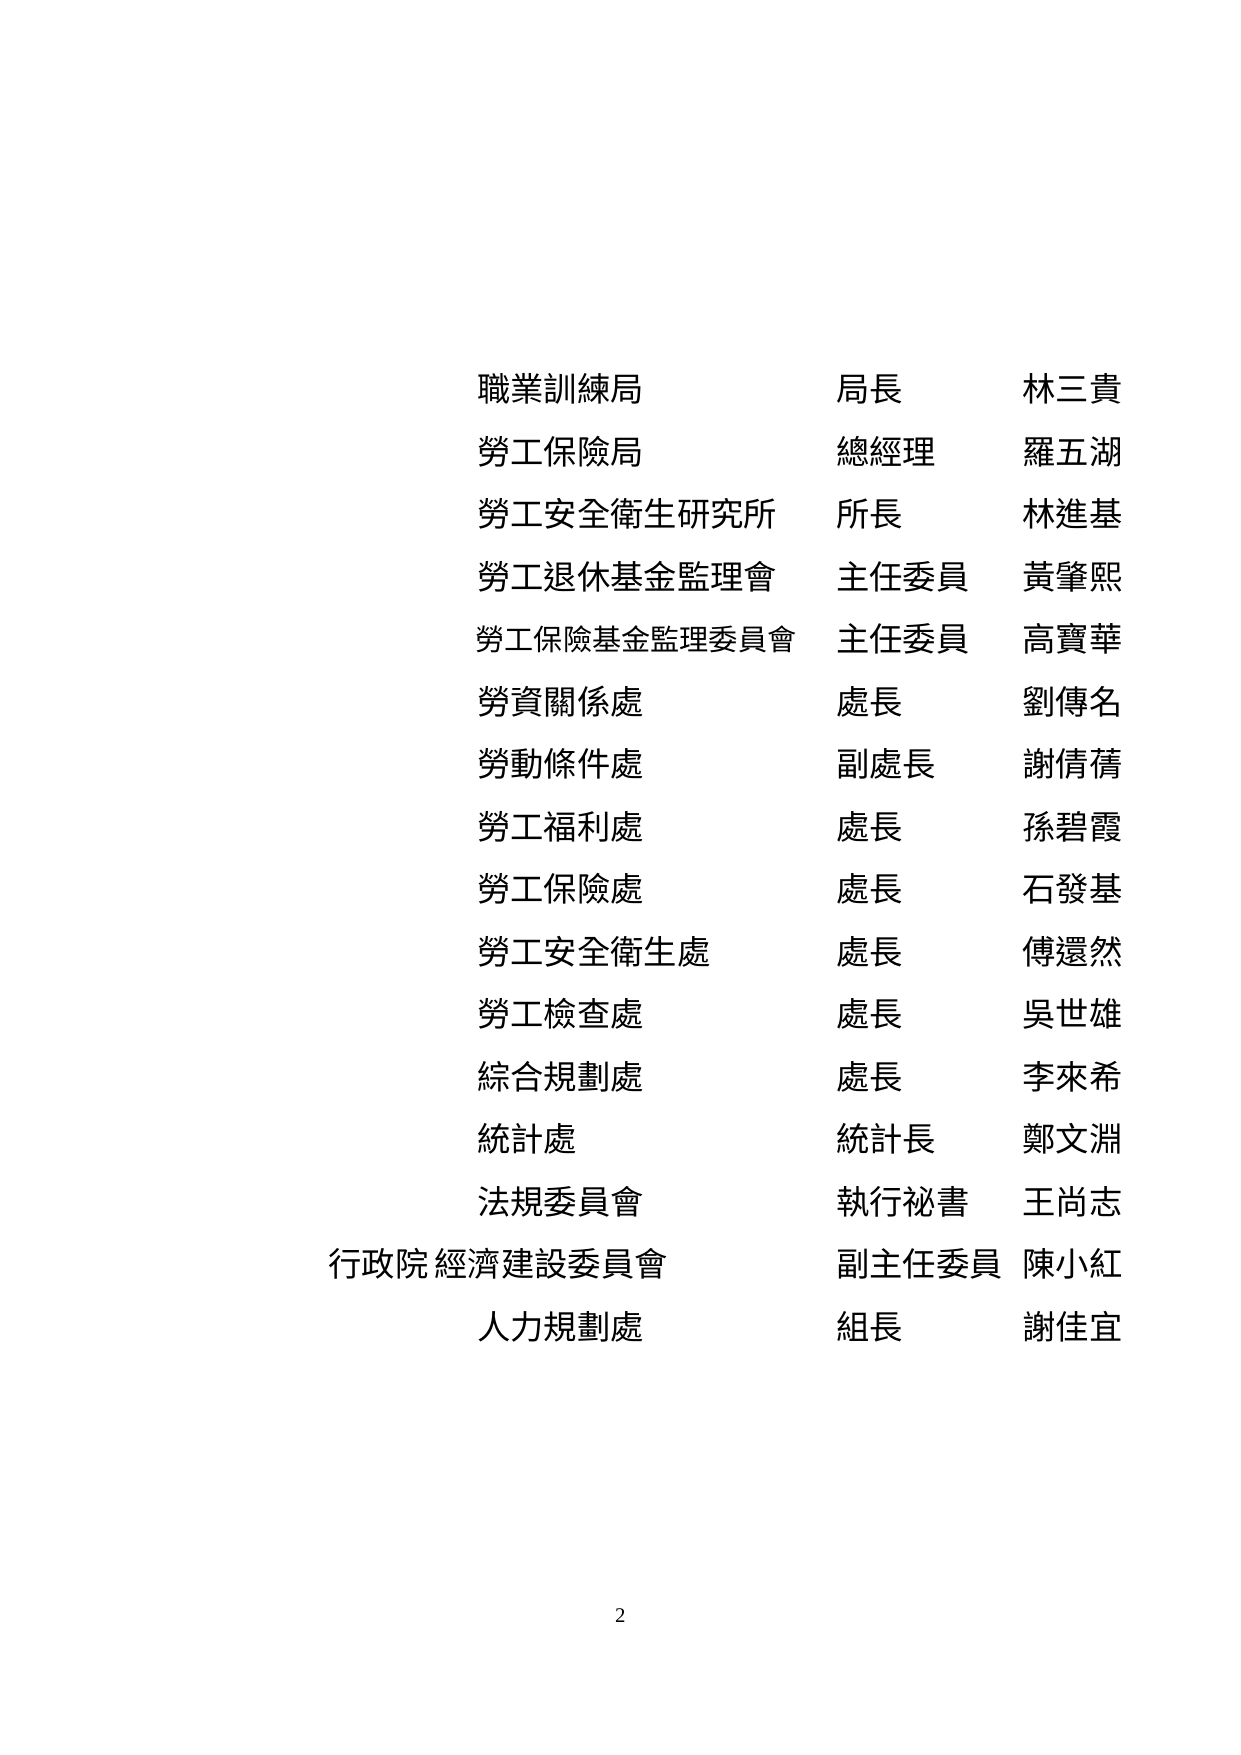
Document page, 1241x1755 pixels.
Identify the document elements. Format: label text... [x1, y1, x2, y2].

table_cell [819, 1221, 833, 1283]
table_cell [118, 846, 298, 908]
table_cell [118, 1096, 298, 1158]
table_cell [298, 658, 431, 721]
table_cell [819, 721, 833, 783]
table_cell 勞工退休基金監理會 [431, 533, 818, 596]
table_cell 處長 [833, 971, 1007, 1033]
table_cell [298, 471, 431, 533]
table_cell [819, 1158, 833, 1221]
table_cell 勞資關係處 [431, 658, 818, 721]
table_cell [298, 971, 431, 1033]
table_cell 鄭文淵 [1007, 1096, 1125, 1158]
table_cell [298, 908, 431, 971]
table_cell 勞工檢查處 [431, 971, 818, 1033]
table_cell [819, 1033, 833, 1096]
table_cell 林三貴 [1007, 346, 1125, 408]
table_cell [298, 783, 431, 846]
table_cell [118, 1033, 298, 1096]
table_cell 勞工保險處 [431, 846, 818, 908]
table_cell 陳小紅 [1007, 1221, 1125, 1283]
table_cell 處長 [833, 658, 1007, 721]
table_cell 總經理 [833, 408, 1007, 471]
table_cell [819, 971, 833, 1033]
table_cell 謝佳宜 [1007, 1283, 1125, 1346]
table_cell [118, 783, 298, 846]
table_cell [118, 596, 298, 658]
table_cell [298, 533, 431, 596]
table_cell 謝倩蒨 [1007, 721, 1125, 783]
table_cell [118, 471, 298, 533]
table_cell 勞工福利處 [431, 783, 818, 846]
table_cell [118, 1221, 298, 1283]
table_cell 統計長 [833, 1096, 1007, 1158]
table_cell 主任委員 [833, 596, 1007, 658]
table_cell 主任委員 [833, 533, 1007, 596]
table_cell 孫碧霞 [1007, 783, 1125, 846]
table_cell [118, 908, 298, 971]
table_cell [819, 783, 833, 846]
table_cell 經濟建設委員會 [431, 1221, 818, 1283]
table_cell [118, 1283, 298, 1346]
table_cell 林進基 [1007, 471, 1125, 533]
table_cell [118, 1158, 298, 1221]
table_cell 處長 [833, 846, 1007, 908]
table_cell [118, 721, 298, 783]
table_cell [298, 346, 431, 408]
table_cell 羅五湖 [1007, 408, 1125, 471]
table_cell 人力規劃處 [431, 1283, 818, 1346]
table_cell [819, 471, 833, 533]
table_cell 法規委員會 [431, 1158, 818, 1221]
table_cell [298, 721, 431, 783]
table_cell [298, 1158, 431, 1221]
table_cell [298, 1033, 431, 1096]
table_cell [118, 533, 298, 596]
table_cell 所長 [833, 471, 1007, 533]
table_cell 王尚志 [1007, 1158, 1125, 1221]
table_cell 綜合規劃處 [431, 1033, 818, 1096]
table_cell 局長 [833, 346, 1007, 408]
table_cell 處長 [833, 1033, 1007, 1096]
table_cell 職業訓練局 [431, 346, 818, 408]
table_cell [118, 658, 298, 721]
table_cell 統計處 [431, 1096, 818, 1158]
table_cell 勞工安全衛生研究所 [431, 471, 818, 533]
table_cell [819, 346, 833, 408]
table_cell [819, 1283, 833, 1346]
table_cell 副主任委員 [833, 1221, 1007, 1283]
table_cell 高寶華 [1007, 596, 1125, 658]
table_cell 勞工保險基金監理委員會 [431, 596, 818, 658]
table_cell 行政院 [298, 1221, 431, 1283]
table_cell 勞工保險局 [431, 408, 818, 471]
table_cell 吳世雄 [1007, 971, 1125, 1033]
table_cell [298, 1283, 431, 1346]
table_cell 組長 [833, 1283, 1007, 1346]
table_cell 副處長 [833, 721, 1007, 783]
table_cell [819, 658, 833, 721]
table_cell [298, 408, 431, 471]
table_cell [298, 1096, 431, 1158]
table_cell [819, 908, 833, 971]
table_cell [118, 408, 298, 471]
table_cell 勞工安全衛生處 [431, 908, 818, 971]
table_cell [298, 846, 431, 908]
table_cell [118, 346, 298, 408]
table_cell 勞動條件處 [431, 721, 818, 783]
table_cell [298, 596, 431, 658]
table_cell 處長 [833, 908, 1007, 971]
table_cell 執行祕書 [833, 1158, 1007, 1221]
table_cell [819, 846, 833, 908]
table_cell 黃肇熙 [1007, 533, 1125, 596]
table_cell 石發基 [1007, 846, 1125, 908]
table_cell [819, 1096, 833, 1158]
table_cell 劉傳名 [1007, 658, 1125, 721]
table_cell [118, 971, 298, 1033]
table_cell [819, 596, 833, 658]
table_cell 傅還然 [1007, 908, 1125, 971]
table_cell 李來希 [1007, 1033, 1125, 1096]
table_cell 處長 [833, 783, 1007, 846]
table_cell [819, 533, 833, 596]
table_cell [819, 408, 833, 471]
